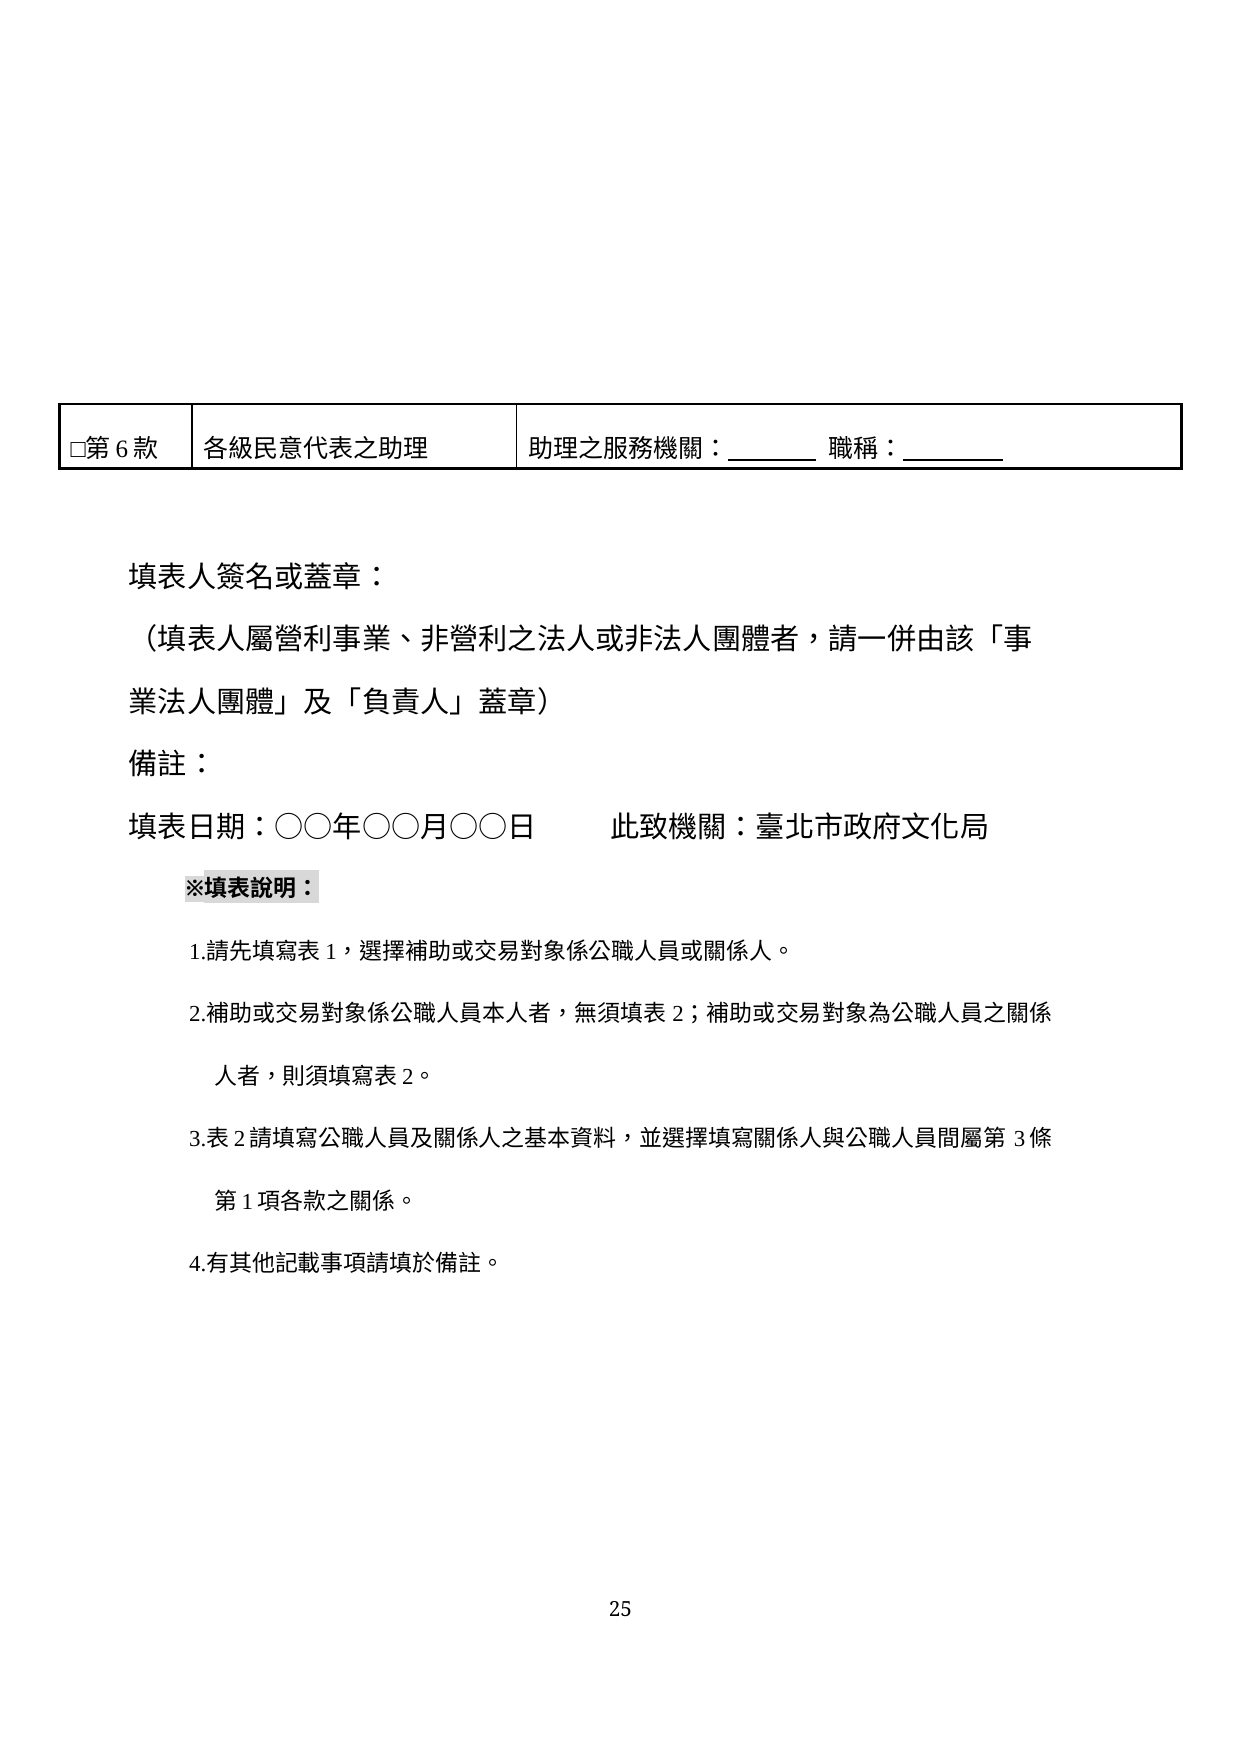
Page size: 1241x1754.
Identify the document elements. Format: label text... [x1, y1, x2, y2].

text 備註： [128, 720, 1053, 783]
text （填表人屬營利事業、非營利之法人或非法人團體者，請一併由該「事業法人團體」及「負責人」蓋章） [128, 595, 1053, 720]
table_cell □第6款 [61, 405, 191, 467]
text 2.補助或交易對象係公職人員本人者，無須填表2；補助或交易對象為公職人員之關係人者，則須填寫表2。 [189, 970, 1053, 1095]
table_cell 各級民意代表之助理 [193, 405, 516, 467]
table_cell 助理之服務機關： 職稱： [517, 405, 1180, 467]
text 3.表2請填寫公職人員及關係人之基本資料，並選擇填寫關係人與公職人員間屬第3條第1項各款之關係。 [189, 1095, 1053, 1220]
text 填表人簽名或蓋章： [128, 533, 1053, 595]
text 4.有其他記載事項請填於備註。 [189, 1220, 1053, 1283]
text 填表日期：○○年○○月○○日 此致機關：臺北市政府文化局 [128, 783, 1053, 845]
text ※填表說明： [175, 845, 1038, 908]
text 1.請先填寫表1，選擇補助或交易對象係公職人員或關係人。 [189, 908, 1053, 970]
